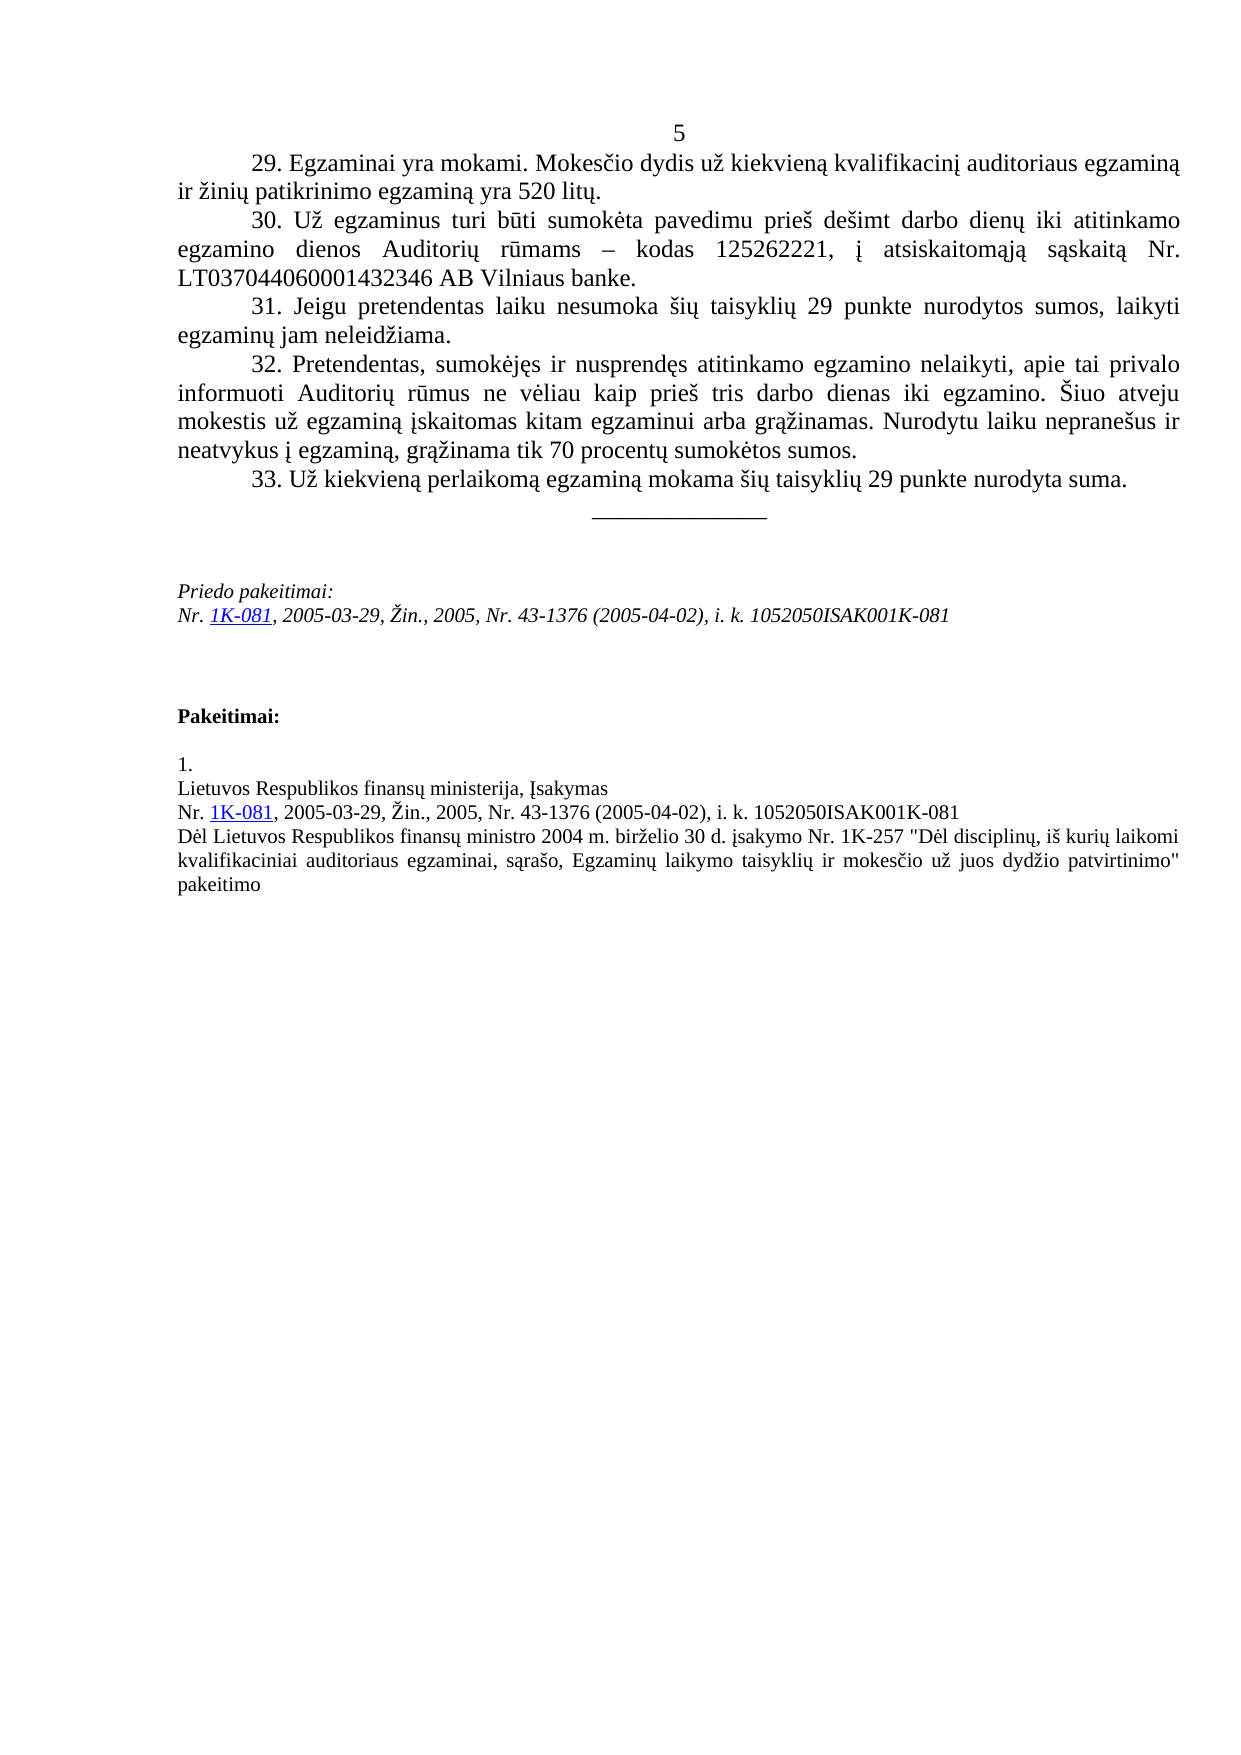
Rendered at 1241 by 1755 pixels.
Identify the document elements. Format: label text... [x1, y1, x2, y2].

text 1. [177, 752, 1181, 776]
text Pakeitimai: [177, 704, 1181, 728]
text Nr. 1K-081, 2005-03-29, Žin., 2005, Nr. 43-1376 (2005-04-02), i. k. 1052050ISAK001K-081 [177, 800, 1181, 824]
text Lietuvos Respublikos finansų ministerija, Įsakymas [177, 776, 1181, 800]
text Priedo pakeitimai: [177, 579, 1181, 603]
text 32. Pretendentas, sumokėjęs ir nusprendęs atitinkamo egzamino nelaikyti, apie tai privalo informuoti Auditorių rūmus ne vėliau kaip prieš tris darbo dienas iki egzamino. Šiuo atveju mokestis už egzaminą įskaitomas kitam egzaminui arba grąžinamas. Nurodytu laiku nepranešus ir neatvykus į egzaminą, grąžinama tik 70 procentų sumokėtos sumos. [177, 349, 1181, 464]
text Nr. 1K-081, 2005-03-29, Žin., 2005, Nr. 43-1376 (2005-04-02), i. k. 1052050ISAK001K-081 [177, 603, 1181, 627]
text 31. Jeigu pretendentas laiku nesumoka šių taisyklių 29 punkte nurodytos sumos, laikyti egzaminų jam neleidžiama. [177, 291, 1181, 349]
text 29. Egzaminai yra mokami. Mokesčio dydis už kiekvieną kvalifikacinį auditoriaus egzaminą ir žinių patikrinimo egzaminą yra 520 litų. [177, 148, 1181, 205]
text 33. Už kiekvieną perlaikomą egzaminą mokama šių taisyklių 29 punkte nurodyta suma. [177, 464, 1181, 493]
text Dėl Lietuvos Respublikos finansų ministro 2004 m. birželio 30 d. įsakymo Nr. 1K-257 "Dėl disciplinų, iš kurių laikomi kvalifikaciniai auditoriaus egzaminai, sąrašo, Egzaminų laikymo taisyklių ir mokesčio už juos dydžio patvirtinimo" pakeitimo [177, 824, 1181, 896]
text ______________ [177, 493, 1181, 521]
text 30. Už egzaminus turi būti sumokėta pavedimu prieš dešimt darbo dienų iki atitinkamo egzamino dienos Auditorių rūmams – kodas 125262221, į atsiskaitomąją sąskaitą Nr. LT037044060001432346 AB Vilniaus banke. [177, 205, 1181, 291]
